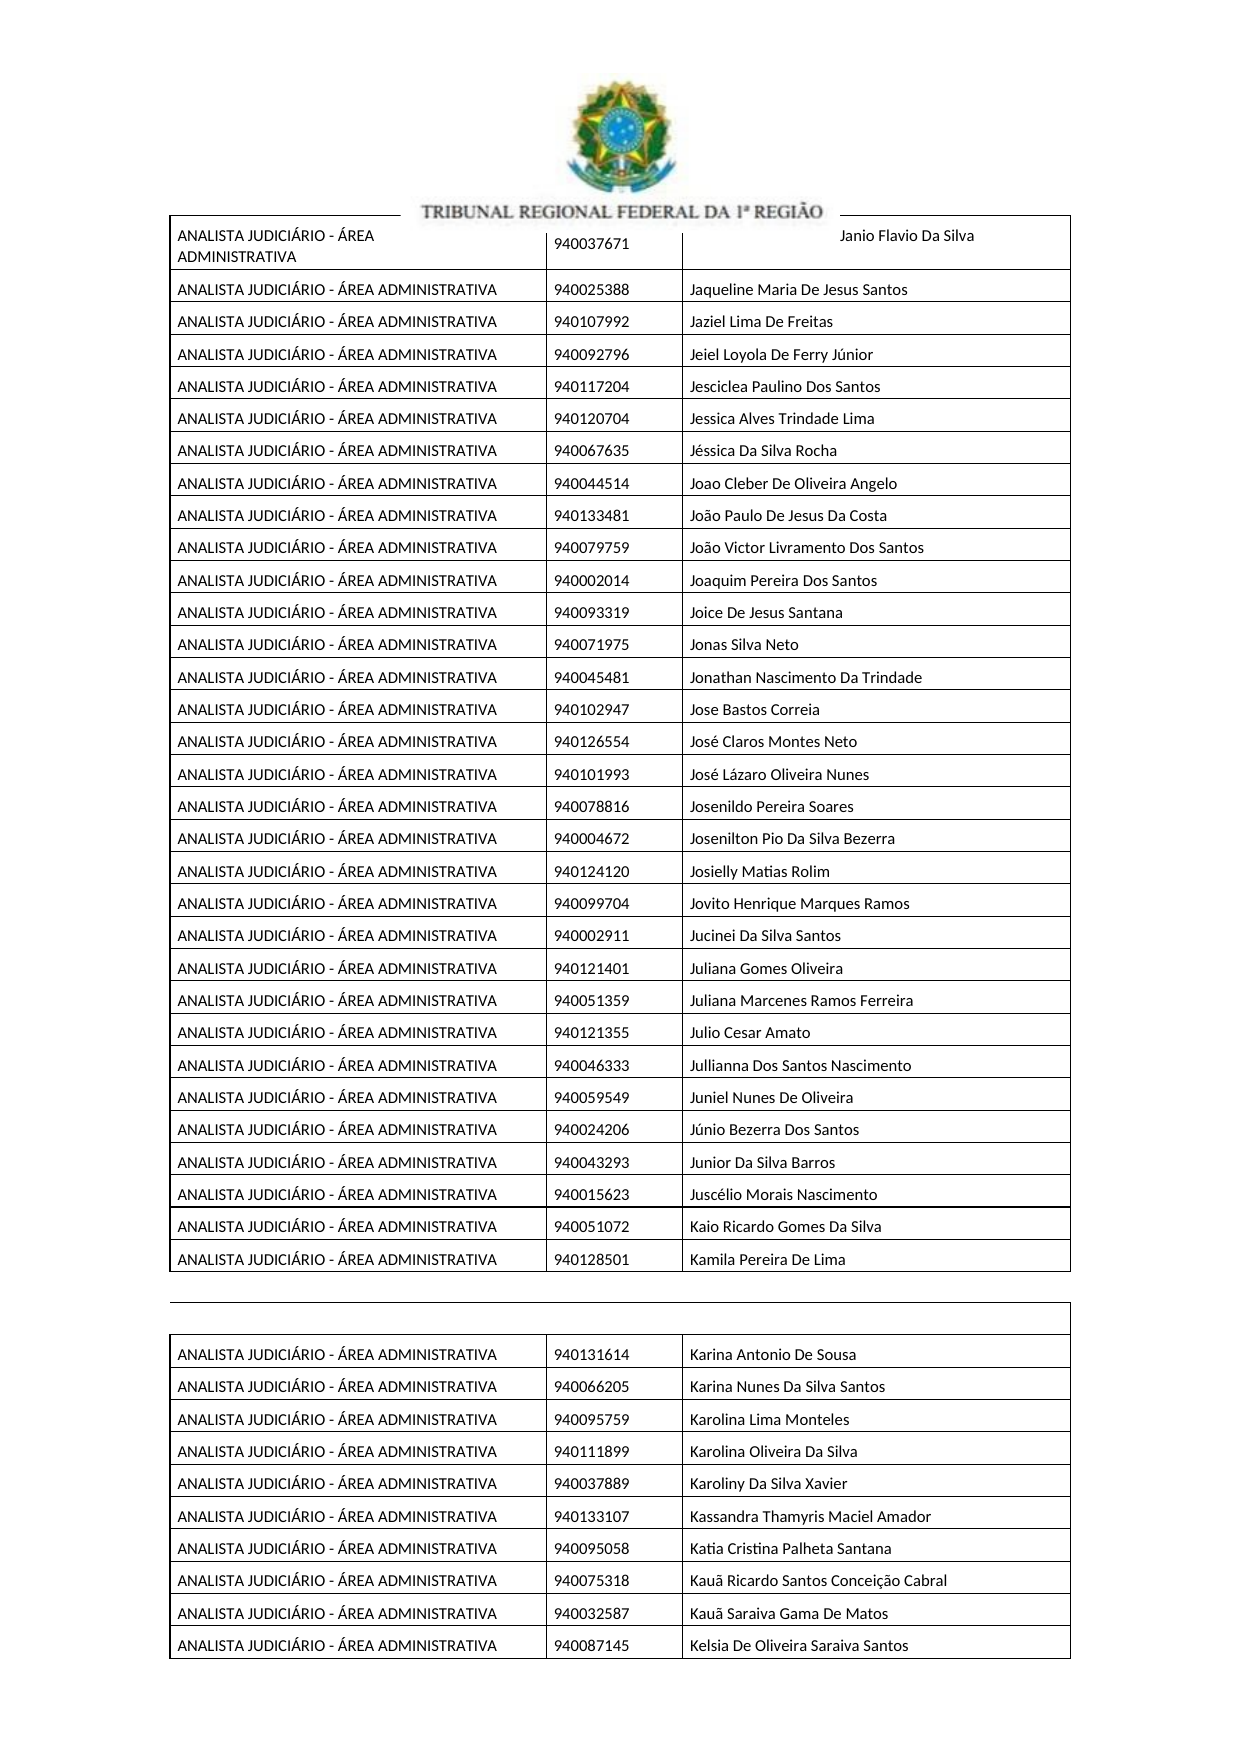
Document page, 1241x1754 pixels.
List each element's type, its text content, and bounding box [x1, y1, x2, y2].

table_cell 940051072 [547, 1208, 682, 1239]
table_cell 940079759 [547, 529, 682, 560]
table_cell ANALISTA JUDICIÁRIO - ÁREA ADMINISTRATIVA [171, 216, 546, 269]
table_cell 940087145 [547, 1626, 682, 1657]
table_cell Kassandra Thamyris Maciel Amador [683, 1497, 1070, 1528]
table_cell ANALISTA JUDICIÁRIO - ÁREA ADMINISTRATIVA [171, 917, 546, 948]
table_cell ANALISTA JUDICIÁRIO - ÁREA ADMINISTRATIVA [171, 1078, 546, 1109]
table_cell ANALISTA JUDICIÁRIO - ÁREA ADMINISTRATIVA [171, 852, 546, 883]
table_cell Joaquim Pereira Dos Santos [683, 561, 1070, 592]
table_cell 940128501 [547, 1240, 682, 1271]
table_cell Jonas Silva Neto [683, 626, 1070, 657]
table_cell ANALISTA JUDICIÁRIO - ÁREA ADMINISTRATIVA [171, 302, 546, 334]
table_cell Joice De Jesus Santana [683, 593, 1070, 624]
table_cell João Victor Livramento Dos Santos [683, 529, 1070, 560]
table_cell Karoliny Da Silva Xavier [683, 1465, 1070, 1496]
table_cell 940124120 [547, 852, 682, 883]
table_cell Kauã Saraiva Gama De Matos [683, 1594, 1070, 1625]
table_cell ANALISTA JUDICIÁRIO - ÁREA ADMINISTRATIVA [171, 496, 546, 528]
table_cell ANALISTA JUDICIÁRIO - ÁREA ADMINISTRATIVA [171, 1497, 546, 1528]
table_cell ANALISTA JUDICIÁRIO - ÁREA ADMINISTRATIVA [171, 1014, 546, 1045]
table_cell ANALISTA JUDICIÁRIO - ÁREA ADMINISTRATIVA [171, 626, 546, 657]
table_cell Jesciclea Paulino Dos Santos [683, 367, 1070, 398]
table_cell ANALISTA JUDICIÁRIO - ÁREA ADMINISTRATIVA [171, 1432, 546, 1463]
table_cell 940133107 [547, 1497, 682, 1528]
table_cell Kelsia De Oliveira Saraiva Santos [683, 1626, 1070, 1657]
table_cell 940117204 [547, 367, 682, 398]
table_cell Juscélio Morais Nascimento [683, 1175, 1070, 1206]
table_header CARGO [170, 1303, 546, 1334]
table_cell 940043293 [547, 1143, 682, 1174]
table_cell 940067635 [547, 432, 682, 463]
table_cell 940025388 [547, 270, 682, 301]
table_cell ANALISTA JUDICIÁRIO - ÁREA ADMINISTRATIVA [171, 884, 546, 916]
table_cell Julio Cesar Amato [683, 1014, 1070, 1045]
table_header NOME [683, 1303, 1070, 1334]
table_header INSCRIÇÃO [546, 1303, 683, 1334]
table_cell ANALISTA JUDICIÁRIO - ÁREA ADMINISTRATIVA [171, 1400, 546, 1431]
table_cell 940101993 [547, 755, 682, 786]
table_cell ANALISTA JUDICIÁRIO - ÁREA ADMINISTRATIVA [171, 1529, 546, 1561]
table_cell 940131614 [547, 1335, 682, 1367]
table_cell ANALISTA JUDICIÁRIO - ÁREA ADMINISTRATIVA [171, 1175, 546, 1206]
table_cell ANALISTA JUDICIÁRIO - ÁREA ADMINISTRATIVA [171, 755, 546, 786]
table_cell 940095759 [547, 1400, 682, 1431]
table_cell 940024206 [547, 1111, 682, 1142]
table_cell 940121401 [547, 949, 682, 980]
table_cell 940046333 [547, 1046, 682, 1077]
table_cell 940093319 [547, 593, 682, 624]
table_cell Janio Flavio Da Silva [683, 216, 1070, 269]
table_cell ANALISTA JUDICIÁRIO - ÁREA ADMINISTRATIVA [171, 787, 546, 818]
table_cell 940075318 [547, 1562, 682, 1593]
table_cell Joao Cleber De Oliveira Angelo [683, 464, 1070, 495]
table_cell ANALISTA JUDICIÁRIO - ÁREA ADMINISTRATIVA [171, 529, 546, 560]
table_cell ANALISTA JUDICIÁRIO - ÁREA ADMINISTRATIVA [171, 335, 546, 366]
table_cell ANALISTA JUDICIÁRIO - ÁREA ADMINISTRATIVA [171, 1208, 546, 1239]
table_cell 940066205 [547, 1368, 682, 1399]
table_cell ANALISTA JUDICIÁRIO - ÁREA ADMINISTRATIVA [171, 561, 546, 592]
table_cell Jaqueline Maria De Jesus Santos [683, 270, 1070, 301]
table_cell ANALISTA JUDICIÁRIO - ÁREA ADMINISTRATIVA [171, 949, 546, 980]
table_cell Karolina Oliveira Da Silva [683, 1432, 1070, 1463]
table_cell Karina Antonio De Sousa [683, 1335, 1070, 1367]
table_cell ANALISTA JUDICIÁRIO - ÁREA ADMINISTRATIVA [171, 432, 546, 463]
table_cell 940133481 [547, 496, 682, 528]
table_cell Jaziel Lima De Freitas [683, 302, 1070, 334]
table_cell 940002014 [547, 561, 682, 592]
table_cell ANALISTA JUDICIÁRIO - ÁREA ADMINISTRATIVA [171, 723, 546, 754]
table_cell Júnio Bezerra Dos Santos [683, 1111, 1070, 1142]
table_cell ANALISTA JUDICIÁRIO - ÁREA ADMINISTRATIVA [171, 464, 546, 495]
table_cell Juliana Marcenes Ramos Ferreira [683, 981, 1070, 1012]
table_cell Jovito Henrique Marques Ramos [683, 884, 1070, 916]
table_cell ANALISTA JUDICIÁRIO - ÁREA ADMINISTRATIVA [171, 1111, 546, 1142]
table_cell ANALISTA JUDICIÁRIO - ÁREA ADMINISTRATIVA [171, 690, 546, 722]
table_cell 940107992 [547, 302, 682, 334]
table_cell 940126554 [547, 723, 682, 754]
table_cell 940121355 [547, 1014, 682, 1045]
table_cell 940037889 [547, 1465, 682, 1496]
table_cell Karina Nunes Da Silva Santos [683, 1368, 1070, 1399]
table_cell Jeiel Loyola De Ferry Júnior [683, 335, 1070, 366]
table_cell João Paulo De Jesus Da Costa [683, 496, 1070, 528]
table_cell ANALISTA JUDICIÁRIO - ÁREA ADMINISTRATIVA [171, 1626, 546, 1657]
table_cell 940095058 [547, 1529, 682, 1561]
table_cell 940037671 [547, 233, 682, 269]
table_cell Kamila Pereira De Lima [683, 1240, 1070, 1271]
table_cell Karolina Lima Monteles [683, 1400, 1070, 1431]
table_cell José Lázaro Oliveira Nunes [683, 755, 1070, 786]
table_cell ANALISTA JUDICIÁRIO - ÁREA ADMINISTRATIVA [171, 981, 546, 1012]
table_cell ANALISTA JUDICIÁRIO - ÁREA ADMINISTRATIVA [171, 1562, 546, 1593]
table_cell 940120704 [547, 399, 682, 431]
table_cell ANALISTA JUDICIÁRIO - ÁREA ADMINISTRATIVA [171, 1465, 546, 1496]
table_cell ANALISTA JUDICIÁRIO - ÁREA ADMINISTRATIVA [171, 1143, 546, 1174]
table_cell ANALISTA JUDICIÁRIO - ÁREA ADMINISTRATIVA [171, 1240, 546, 1271]
table_cell Juniel Nunes De Oliveira [683, 1078, 1070, 1109]
table_cell 940045481 [547, 658, 682, 689]
table_cell 940051359 [547, 981, 682, 1012]
table_cell Kauã Ricardo Santos Conceição Cabral [683, 1562, 1070, 1593]
table_cell Josielly Matias Rolim [683, 852, 1070, 883]
table_cell ANALISTA JUDICIÁRIO - ÁREA ADMINISTRATIVA [171, 1368, 546, 1399]
table_cell ANALISTA JUDICIÁRIO - ÁREA ADMINISTRATIVA [171, 367, 546, 398]
table_cell Jonathan Nascimento Da Trindade [683, 658, 1070, 689]
table_cell ANALISTA JUDICIÁRIO - ÁREA ADMINISTRATIVA [171, 1046, 546, 1077]
table_cell José Claros Montes Neto [683, 723, 1070, 754]
table_cell ANALISTA JUDICIÁRIO - ÁREA ADMINISTRATIVA [171, 1335, 546, 1367]
table_cell 940015623 [547, 1175, 682, 1206]
table_cell Josenildo Pereira Soares [683, 787, 1070, 818]
table_cell 940059549 [547, 1078, 682, 1109]
table_cell Jullianna Dos Santos Nascimento [683, 1046, 1070, 1077]
table_cell ANALISTA JUDICIÁRIO - ÁREA ADMINISTRATIVA [171, 1594, 546, 1625]
table_cell Junior Da Silva Barros [683, 1143, 1070, 1174]
table_cell Juliana Gomes Oliveira [683, 949, 1070, 980]
table_cell Jose Bastos Correia [683, 690, 1070, 722]
table_cell Jéssica Da Silva Rocha [683, 432, 1070, 463]
table_cell ANALISTA JUDICIÁRIO - ÁREA ADMINISTRATIVA [171, 270, 546, 301]
table_cell Kaio Ricardo Gomes Da Silva [683, 1208, 1070, 1239]
table_cell 940092796 [547, 335, 682, 366]
table_cell 940004672 [547, 820, 682, 851]
table_cell Jucinei Da Silva Santos [683, 917, 1070, 948]
table_cell 940032587 [547, 1594, 682, 1625]
table_cell 940111899 [547, 1432, 682, 1463]
table_cell ANALISTA JUDICIÁRIO - ÁREA ADMINISTRATIVA [171, 399, 546, 431]
table_cell ANALISTA JUDICIÁRIO - ÁREA ADMINISTRATIVA [171, 820, 546, 851]
table_cell ANALISTA JUDICIÁRIO - ÁREA ADMINISTRATIVA [171, 593, 546, 624]
table_cell 940099704 [547, 884, 682, 916]
table_cell ANALISTA JUDICIÁRIO - ÁREA ADMINISTRATIVA [171, 658, 546, 689]
table_cell 940102947 [547, 690, 682, 722]
table_cell Jessica Alves Trindade Lima [683, 399, 1070, 431]
table_cell Josenilton Pio Da Silva Bezerra [683, 820, 1070, 851]
table_cell Katia Cristina Palheta Santana [683, 1529, 1070, 1561]
table_cell 940078816 [547, 787, 682, 818]
table_cell 940071975 [547, 626, 682, 657]
table_cell 940002911 [547, 917, 682, 948]
table_cell 940044514 [547, 464, 682, 495]
